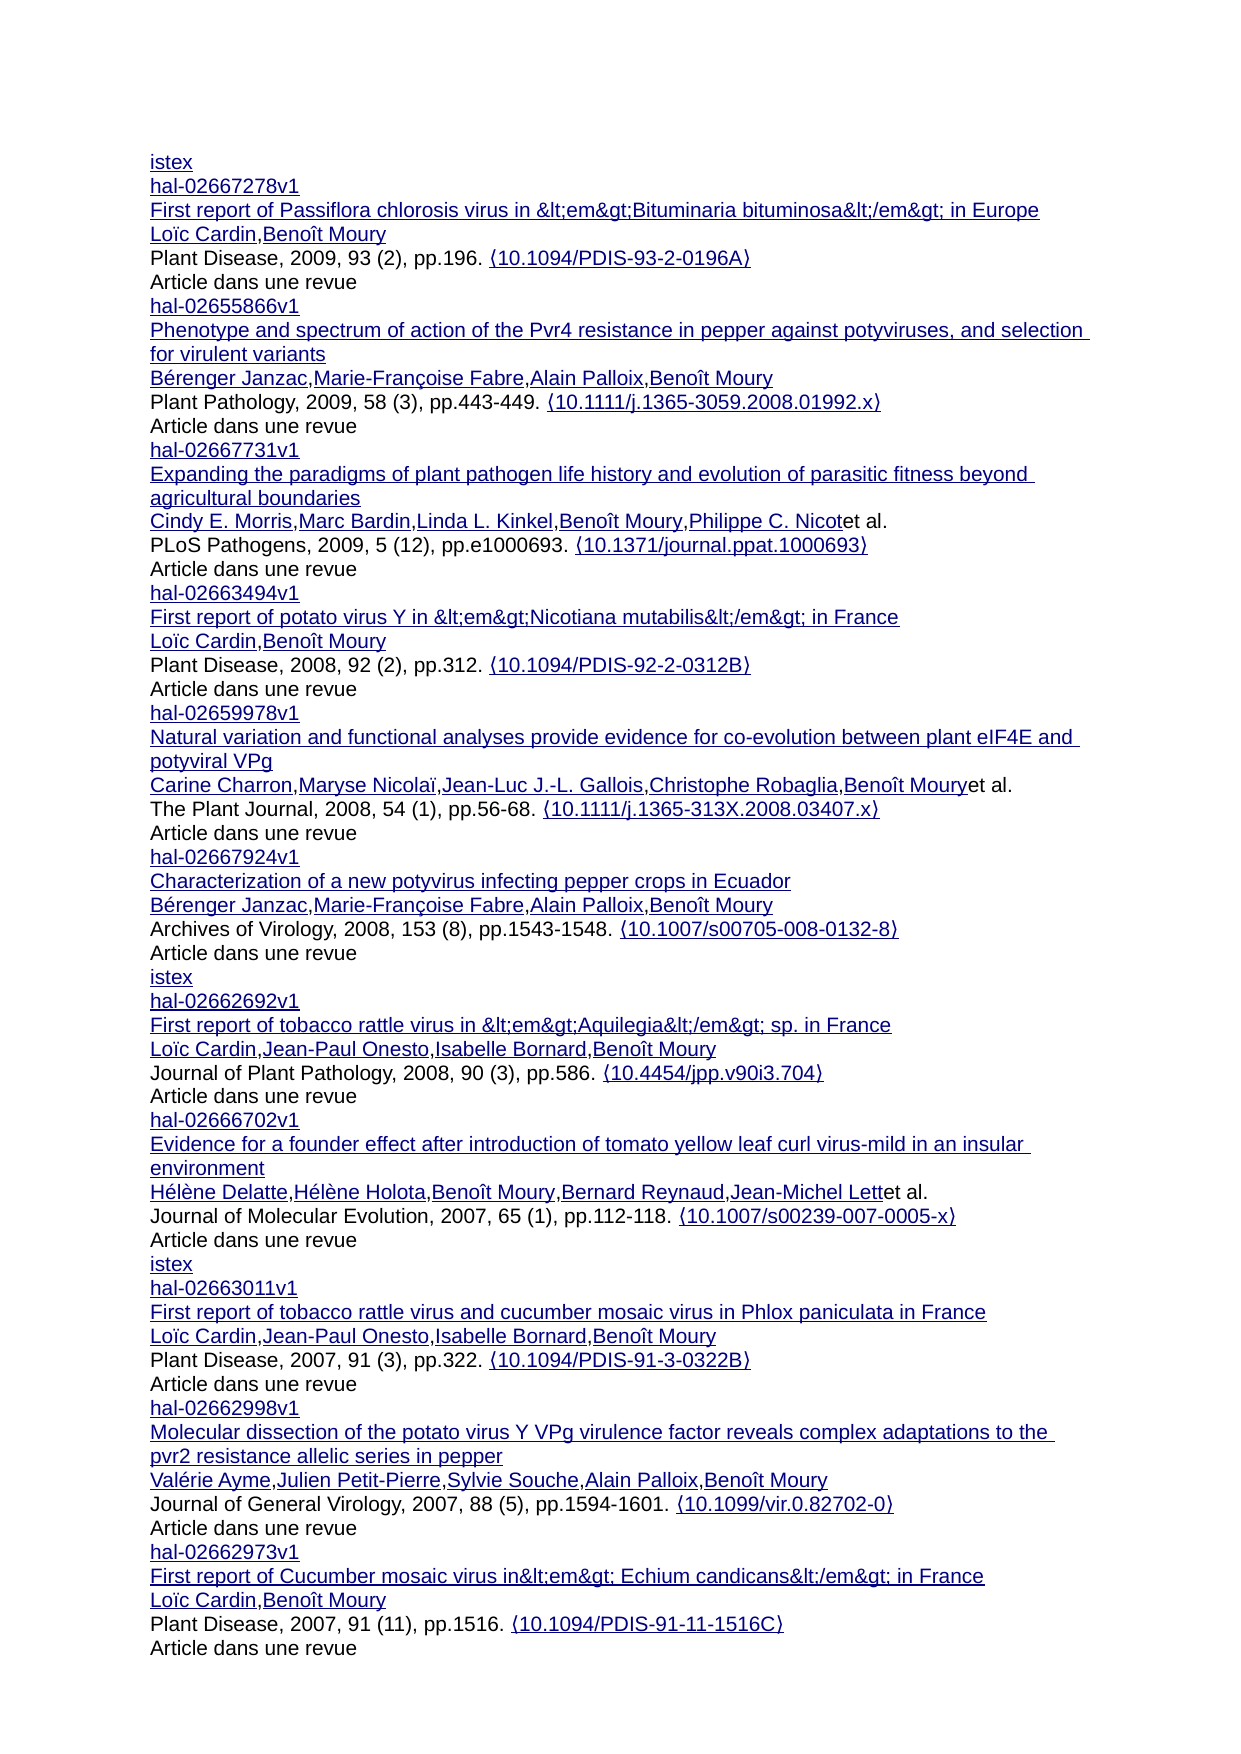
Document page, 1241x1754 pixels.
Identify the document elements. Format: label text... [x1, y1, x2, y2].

table_cell for virulent variants Bérenger Janzac,Marie-Françoise Fabre,Alain Palloix,Benoît Moury Plant Pathology, 2009, 58 (3), pp.443-449. ⟨10.1111/j.1365-3059.2008.01992.x⟩ Article dans une revue hal-02667731v1 [150, 340, 1090, 461]
table_cell First report of potato virus Y in &lt;em&gt;Nicotiana mutabilis&lt;/em&gt; in France Loïc Cardin,Benoît Moury Plant Disease, 2008, 92 (2), pp.312. ⟨10.1094/PDIS-92-2-0312B⟩ Article dans une revue hal-02659978v1 [150, 605, 1090, 725]
table_cell Expanding the paradigms of plant pathogen life history and evolution of parasitic fitness beyond agricultural boundaries Cindy E. Morris,Marc Bardin,Linda L. Kinkel,Benoît Moury,Philippe C. Nicotet al. PLoS Pathogens, 2009, 5 (12), pp.e1000693. ⟨10.1371/journal.ppat.1000693⟩ Article dans une revue hal-02663494v1 [150, 461, 1090, 605]
table_cell Phenotype and spectrum of action of the Pvr4 resistance in pepper against potyviruses, and selection [150, 318, 1090, 339]
table_cell Evidence for a founder effect after introduction of tomato yellow leaf curl virus-mild in an insular environment Hélène Delatte,Hélène Holota,Benoît Moury,Bernard Reynaud,Jean-Michel Lettet al. Journal of Molecular Evolution, 2007, 65 (1), pp.112-118. ⟨10.1007/s00239-007-0005-x⟩ Article dans une revue istex hal-02663011v1 [150, 1132, 1090, 1300]
table_cell First report of Passiflora chlorosis virus in &lt;em&gt;Bituminaria bituminosa&lt;/em&gt; in Europe Loïc Cardin,Benoît Moury Plant Disease, 2009, 93 (2), pp.196. ⟨10.1094/PDIS-93-2-0196A⟩ Article dans une revue hal-02655866v1 [150, 198, 1090, 318]
table_cell Natural variation and functional analyses provide evidence for co-evolution between plant eIF4E and potyviral VPg Carine Charron,Maryse Nicolaï,Jean-Luc J.-L. Gallois,Christophe Robaglia,Benoît Mouryet al. The Plant Journal, 2008, 54 (1), pp.56-68. ⟨10.1111/j.1365-313X.2008.03407.x⟩ Article dans une revue hal-02667924v1 [150, 725, 1090, 869]
table_cell Characterization of a new potyvirus infecting pepper crops in Ecuador Bérenger Janzac,Marie-Françoise Fabre,Alain Palloix,Benoît Moury Archives of Virology, 2008, 153 (8), pp.1543-1548. ⟨10.1007/s00705-008-0132-8⟩ Article dans une revue istex hal-02662692v1 [150, 869, 1090, 1012]
table_cell Molecular dissection of the potato virus Y VPg virulence factor reveals complex adaptations to the pvr2 resistance allelic series in pepper Valérie Ayme,Julien Petit-Pierre,Sylvie Souche,Alain Palloix,Benoît Moury Journal of General Virology, 2007, 88 (5), pp.1594-1601. ⟨10.1099/vir.0.82702-0⟩ Article dans une revue hal-02662973v1 [150, 1420, 1090, 1563]
table_cell istex hal-02667278v1 [150, 150, 1090, 198]
table_cell First report of Cucumber mosaic virus in&lt;em&gt; Echium candicans&lt;/em&gt; in France Loïc Cardin,Benoît Moury Plant Disease, 2007, 91 (11), pp.1516. ⟨10.1094/PDIS-91-11-1516C⟩ Article dans une revue [150, 1564, 1090, 1659]
table_cell First report of tobacco rattle virus in &lt;em&gt;Aquilegia&lt;/em&gt; sp. in France Loïc Cardin,Jean-Paul Onesto,Isabelle Bornard,Benoît Moury Journal of Plant Pathology, 2008, 90 (3), pp.586. ⟨10.4454/jpp.v90i3.704⟩ Article dans une revue hal-02666702v1 [150, 1013, 1090, 1132]
table_cell First report of tobacco rattle virus and cucumber mosaic virus in Phlox paniculata in France Loïc Cardin,Jean-Paul Onesto,Isabelle Bornard,Benoît Moury Plant Disease, 2007, 91 (3), pp.322. ⟨10.1094/PDIS-91-3-0322B⟩ Article dans une revue hal-02662998v1 [150, 1300, 1090, 1420]
